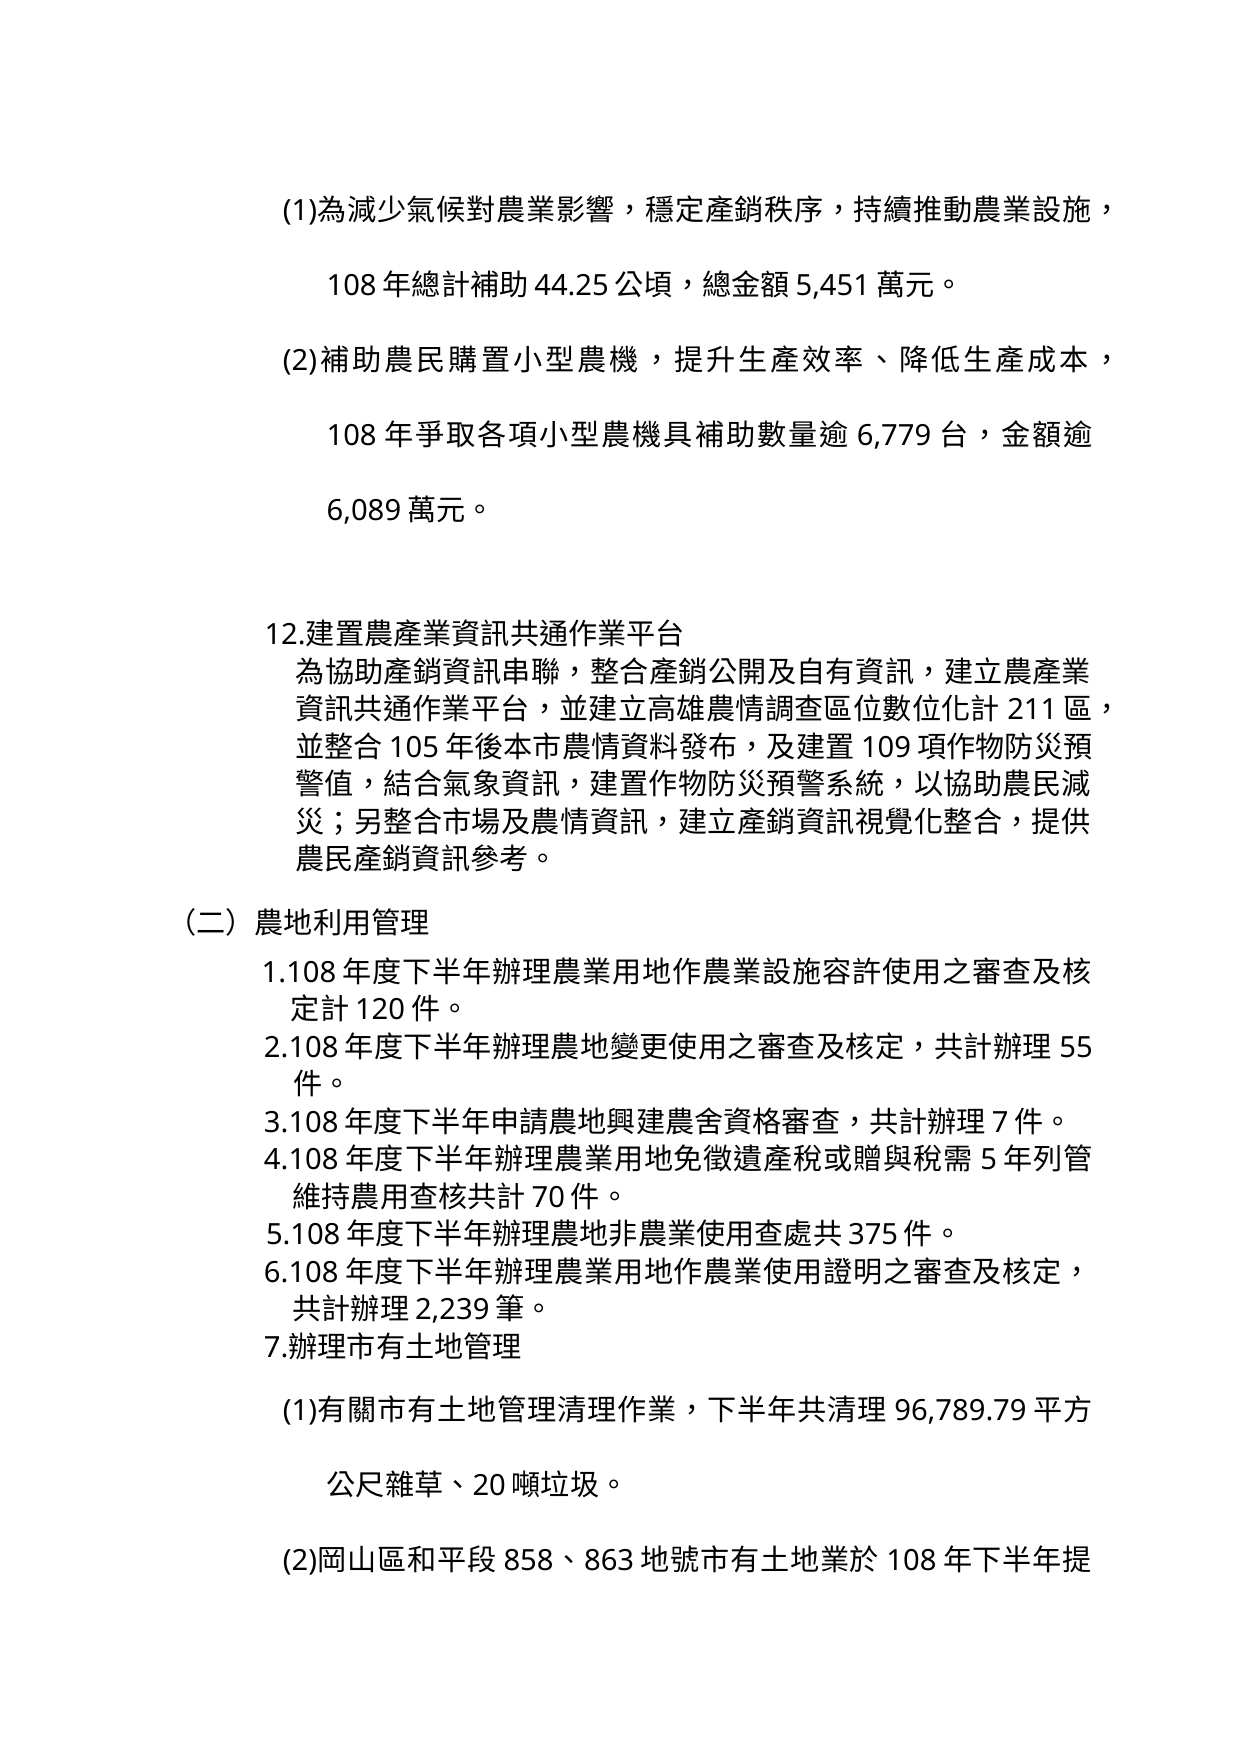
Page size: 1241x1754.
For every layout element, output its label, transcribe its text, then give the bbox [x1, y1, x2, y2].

text (1)為減少氣候對農業影響，穩定產銷秩序，持續推動農業設施，108年總計補助44.25公頃，總金額5,451萬元。 [283, 164, 1092, 314]
text 6.108年度下半年辦理農業用地作農業使用證明之審查及核定，共計辦理2,239筆。 [264, 1252, 1092, 1327]
text （二）農地利用管理 [148, 877, 1092, 952]
text 7.辦理市有土地管理 [264, 1327, 1092, 1364]
text 1.108年度下半年辦理農業用地作農業設施容許使用之審查及核定計120件。 [261, 952, 1092, 1027]
text 2.108年度下半年辦理農地變更使用之審查及核定，共計辦理55件。 [264, 1027, 1092, 1102]
text (1)有關市有土地管理清理作業，下半年共清理96,789.79平方公尺雜草、20噸垃圾。 [283, 1364, 1092, 1514]
text 5.108年度下半年辦理農地非農業使用查處共375件。 [266, 1214, 1092, 1252]
text (2)岡山區和平段858、863地號市有土地業於108年下半年提 [283, 1514, 1092, 1589]
text 4.108年度下半年辦理農業用地免徵遺產稅或贈與稅需5年列管維持農用查核共計70件。 [264, 1139, 1092, 1214]
text (2)補助農民購置小型農機，提升生產效率、降低生產成本，108年爭取各項小型農機具補助數量逾6,779台，金額逾6,089萬元。 [283, 314, 1092, 539]
text 為協助產銷資訊串聯，整合產銷公開及自有資訊，建立農產業資訊共通作業平台，並建立高雄農情調查區位數位化計211區，並整合105年後本市農情資料發布，及建置109項作物防災預警值，結合氣象資訊，建置作物防災預警系統，以協助農民減災；另整合市場及農情資訊，建立產銷資訊視覺化整合，提供農民產銷資訊參考。 [295, 652, 1092, 877]
text 3.108年度下半年申請農地興建農舍資格審查，共計辦理7件。 [264, 1102, 1092, 1139]
text 12.建置農產業資訊共通作業平台 [148, 614, 1092, 652]
